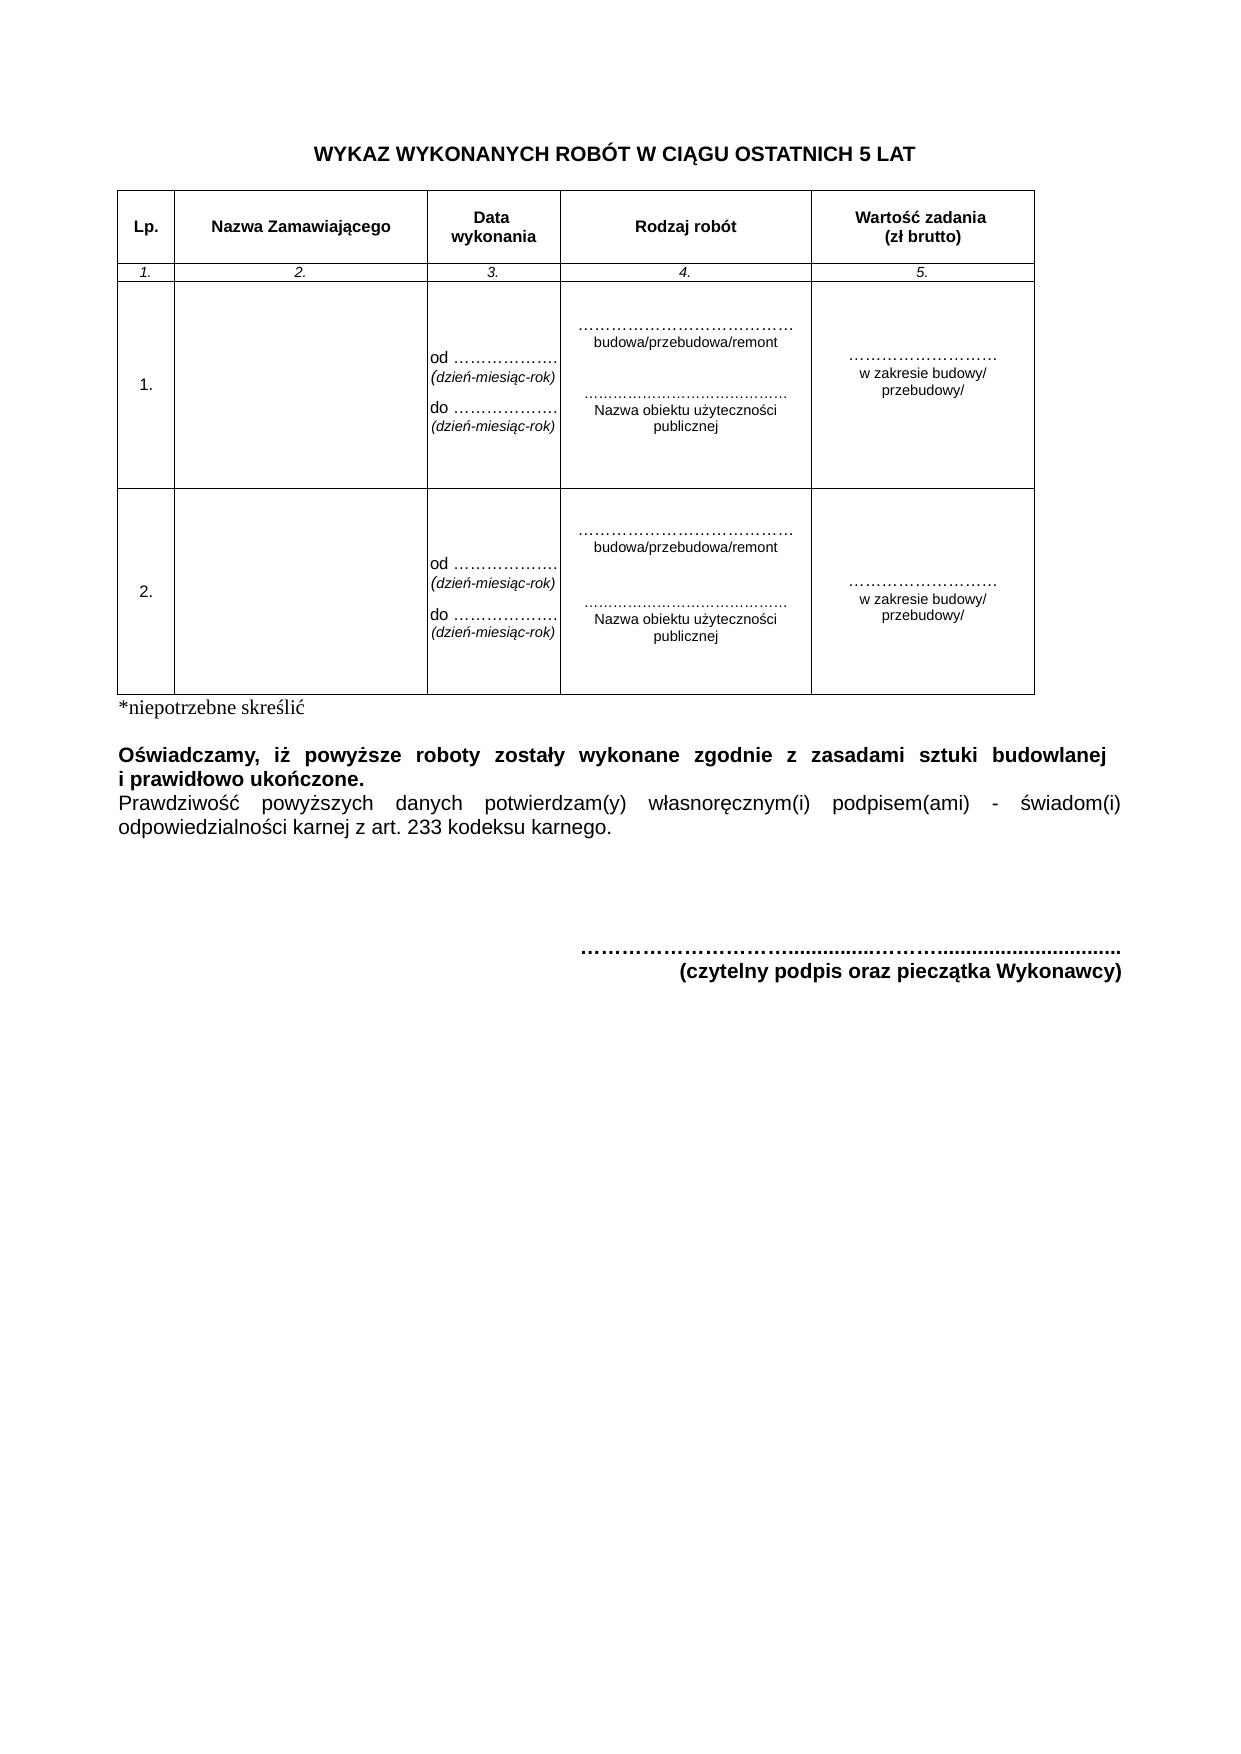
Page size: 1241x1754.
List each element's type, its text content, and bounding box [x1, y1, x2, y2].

text …………………………...............………................................ [118, 935, 1122, 959]
text Prawdziwość powyższych danych potwierdzam(y) własnoręcznym(i) podpisem(ami) - świadom(i) odpowiedzialności karnej z art. 233 kodeksu karnego. [118, 791, 1122, 839]
text Oświadczamy, iż powyższe roboty zostały wykonane zgodnie z zasadami sztuki budowlanej i prawidłowo ukończone. [118, 743, 1122, 791]
table_header Lp. [118, 191, 174, 263]
table_cell od ………………. (dzień-miesiąc-rok) do ………………. (dzień-miesiąc-rok) [428, 489, 560, 694]
table_cell 2. [175, 264, 427, 281]
table_header Wartość zadania (zł brutto) [812, 191, 1034, 263]
table_cell 4. [561, 264, 811, 281]
text (czytelny podpis oraz pieczątka Wykonawcy) [118, 959, 1122, 983]
table_cell ………………………………… budowa/przebudowa/remont …………………………………… Nazwa obiektu użyteczności publicznej [561, 489, 811, 694]
table_header Data wykonania [428, 191, 560, 263]
table_cell 1. [118, 282, 174, 487]
table_header Rodzaj robót [561, 191, 811, 263]
text *niepotrzebne skreślić [118, 695, 1122, 719]
table_cell [175, 282, 427, 487]
table_header Nazwa Zamawiającego [175, 191, 427, 263]
table_cell 5. [812, 264, 1034, 281]
table_cell 1. [118, 264, 174, 281]
table_cell ……………………… w zakresie budowy/ przebudowy/ [812, 282, 1034, 487]
table_cell [175, 489, 427, 694]
table_cell ………………………………… budowa/przebudowa/remont …………………………………… Nazwa obiektu użyteczności publicznej [561, 282, 811, 487]
table_cell 2. [118, 489, 174, 694]
table_cell ……………………… w zakresie budowy/ przebudowy/ [812, 489, 1034, 694]
text WYKAZ WYKONANYCH ROBÓT W CIĄGU OSTATNICH 5 LAT [118, 118, 1122, 166]
table_cell od ………………. (dzień-miesiąc-rok) do ………………. (dzień-miesiąc-rok) [428, 282, 560, 487]
table_cell 3. [428, 264, 560, 281]
